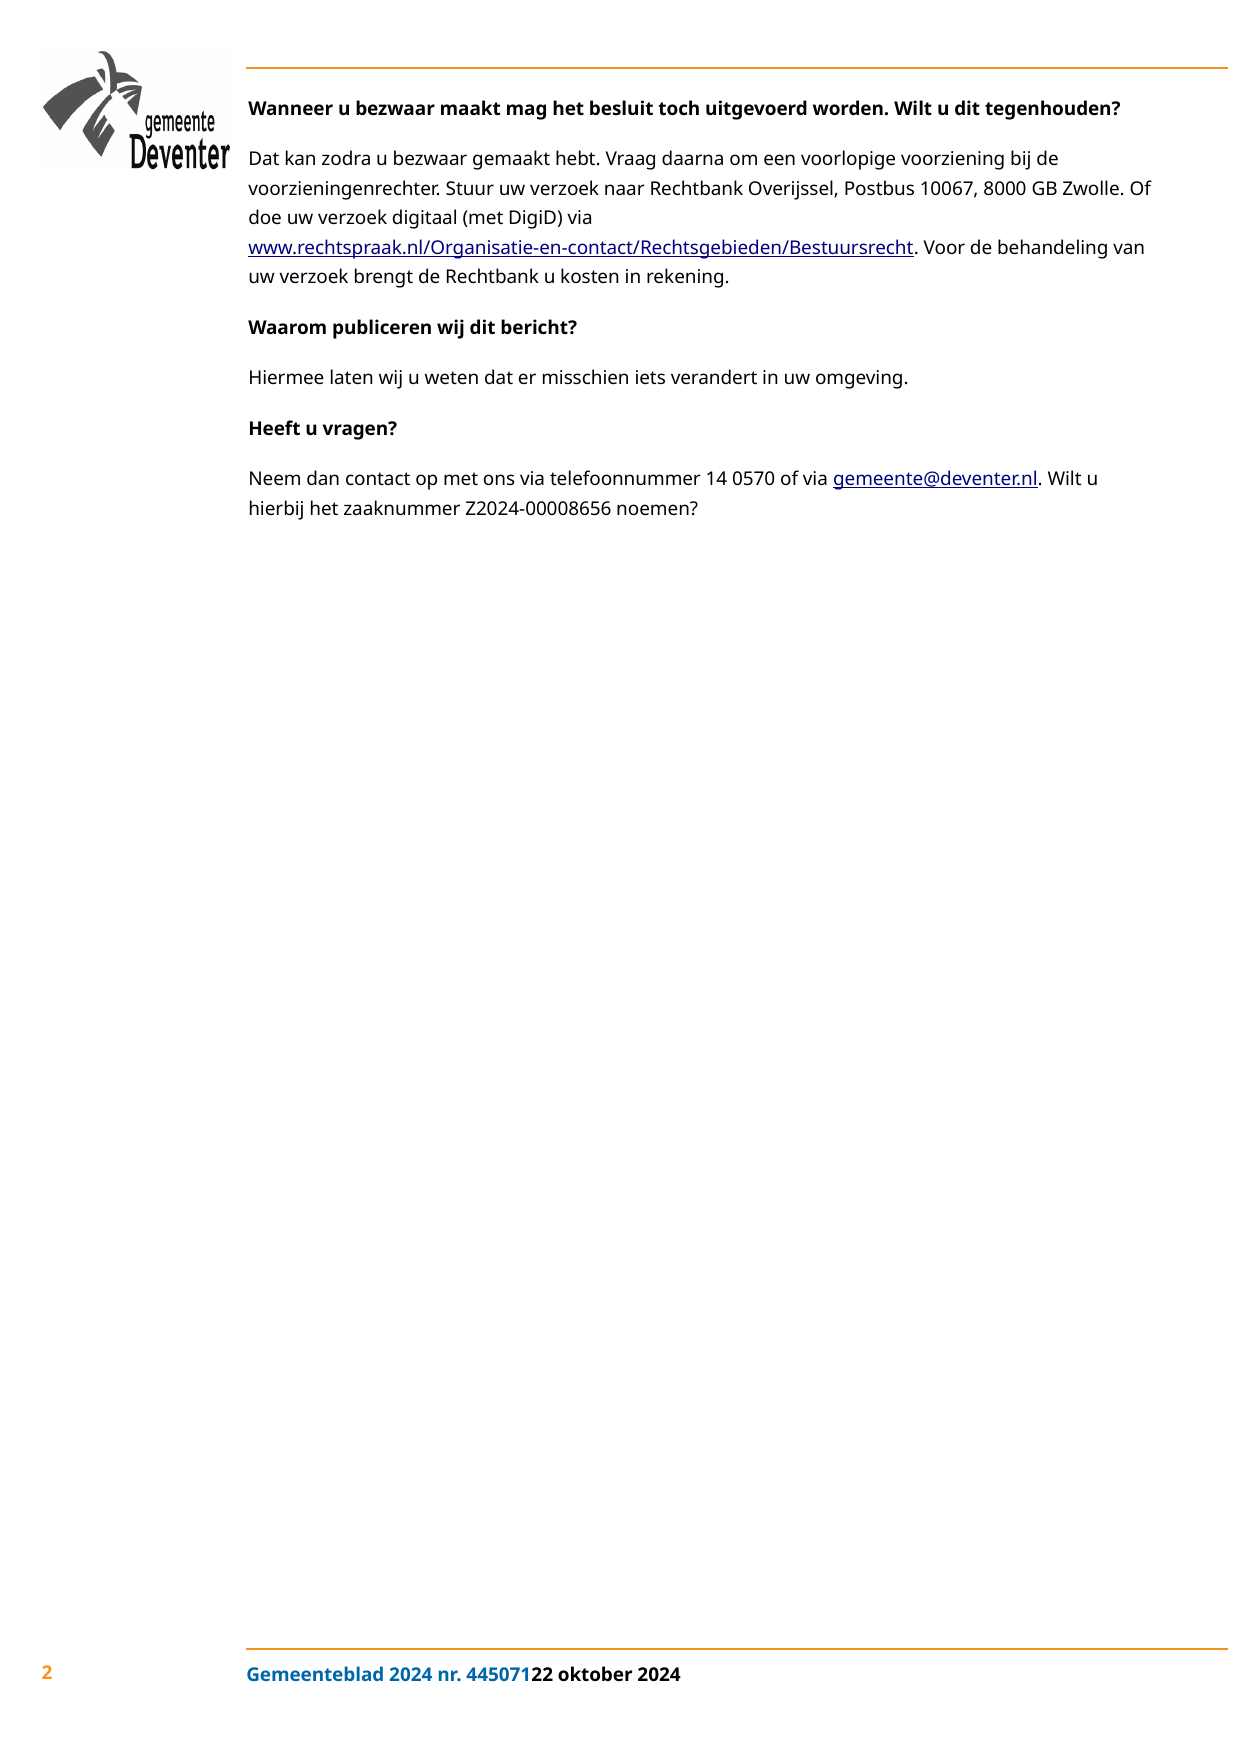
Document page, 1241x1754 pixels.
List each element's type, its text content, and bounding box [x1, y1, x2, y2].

text Dat kan zodra u bezwaar gemaakt hebt. Vraag daarna om een voorlopige voorziening bij de voorzieningenrechter. Stuur uw verzoek naar Rechtbank Overijssel, Postbus 10067, 8000 GB Zwolle. Of doe uw verzoek digitaal (met DigiD) via www.rechtspraak.nl/Organisatie-en-contact/Rechtsgebieden/Bestuursrecht. Voor de behandeling van uw verzoek brengt de Rechtbank u kosten in rekening. [248, 145, 1152, 289]
text Neem dan contact op met ons via telefoonnummer 14 0570 of via gemeente@deventer.nl. Wilt u hierbij het zaaknummer Z2024-00008656 noemen? [248, 465, 1152, 521]
text Wanneer u bezwaar maakt mag het besluit toch uitgevoerd worden. Wilt u dit tegenhouden? [248, 95, 1152, 121]
text Hiermee laten wij u weten dat er misschien iets verandert in uw omgeving. [248, 364, 1152, 390]
text Waarom publiceren wij dit bericht? [248, 314, 1152, 340]
text Heeft u vragen? [248, 415, 1152, 441]
picture [41, 47, 231, 172]
